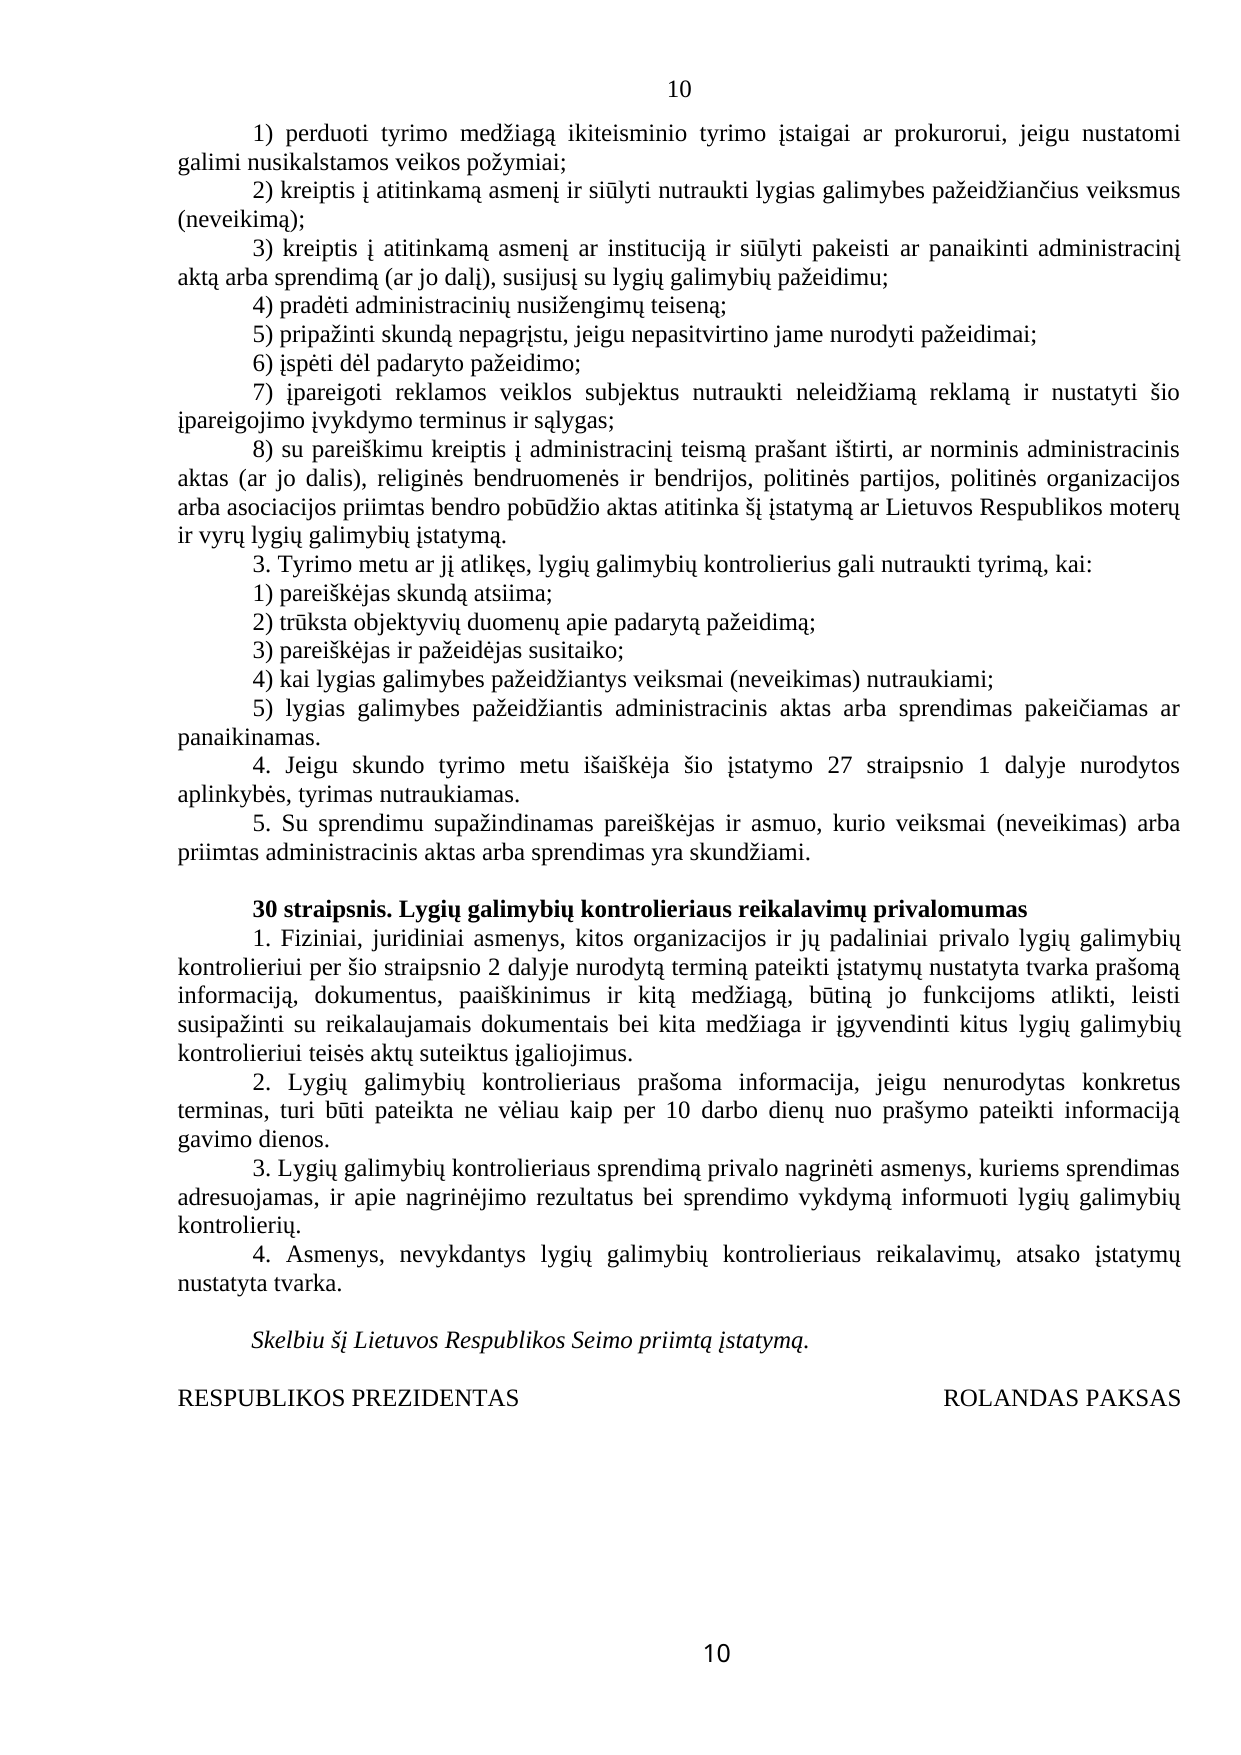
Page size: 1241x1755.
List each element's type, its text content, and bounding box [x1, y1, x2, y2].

text 2) trūksta objektyvių duomenų apie padarytą pažeidimą; [177, 607, 1181, 636]
text 3. Lygių galimybių kontrolieriaus sprendimą privalo nagrinėti asmenys, kuriems sprendimas adresuojamas, ir apie nagrinėjimo rezultatus bei sprendimo vykdymą informuoti lygių galimybių kontrolierių. [177, 1153, 1181, 1239]
text 7) įpareigoti reklamos veiklos subjektus nutraukti neleidžiamą reklamą ir nustatyti šio įpareigojimo įvykdymo terminus ir sąlygas; [177, 377, 1181, 434]
text 2) kreiptis į atitinkamą asmenį ir siūlyti nutraukti lygias galimybes pažeidžiančius veiksmus (neveikimą); [177, 176, 1181, 233]
text 4. Jeigu skundo tyrimo metu išaiškėja šio įstatymo 27 straipsnio 1 dalyje nurodytos aplinkybės, tyrimas nutraukiamas. [177, 751, 1181, 808]
text 5. Su sprendimu supažindinamas pareiškėjas ir asmuo, kurio veiksmai (neveikimas) arba priimtas administracinis aktas arba sprendimas yra skundžiami. [177, 808, 1181, 866]
text 4. Asmenys, nevykdantys lygių galimybių kontrolieriaus reikalavimų, atsako įstatymų nustatyta tvarka. [177, 1239, 1181, 1297]
text 5) lygias galimybes pažeidžiantis administracinis aktas arba sprendimas pakeičiamas ar panaikinamas. [177, 693, 1181, 751]
text 4) kai lygias galimybes pažeidžiantys veiksmai (neveikimas) nutraukiami; [177, 664, 1181, 693]
text 6) įspėti dėl padaryto pažeidimo; [177, 348, 1181, 377]
text 2. Lygių galimybių kontrolieriaus prašoma informacija, jeigu nenurodytas konkretus terminas, turi būti pateikta ne vėliau kaip per 10 darbo dienų nuo prašymo pateikti informaciją gavimo dienos. [177, 1067, 1181, 1153]
text 1) pareiškėjas skundą atsiima; [177, 578, 1181, 607]
text 3) kreiptis į atitinkamą asmenį ar instituciją ir siūlyti pakeisti ar panaikinti administracinį aktą arba sprendimą (ar jo dalį), susijusį su lygių galimybių pažeidimu; [177, 233, 1181, 291]
text 8) su pareiškimu kreiptis į administracinį teismą prašant ištirti, ar norminis administracinis aktas (ar jo dalis), religinės bendruomenės ir bendrijos, politinės partijos, politinės organizacijos arba asociacijos priimtas bendro pobūdžio aktas atitinka šį įstatymą ar Lietuvos Respublikos moterų ir vyrų lygių galimybių įstatymą. [177, 434, 1181, 549]
text 1. Fiziniai, juridiniai asmenys, kitos organizacijos ir jų padaliniai privalo lygių galimybių kontrolieriui per šio straipsnio 2 dalyje nurodytą terminą pateikti įstatymų nustatyta tvarka prašomą informaciją, dokumentus, paaiškinimus ir kitą medžiagą, būtiną jo funkcijoms atlikti, leisti susipažinti su reikalaujamais dokumentais bei kita medžiaga ir įgyvendinti kitus lygių galimybių kontrolieriui teisės aktų suteiktus įgaliojimus. [177, 923, 1181, 1067]
text 1) perduoti tyrimo medžiagą ikiteisminio tyrimo įstaigai ar prokurorui, jeigu nustatomi galimi nusikalstamos veikos požymiai; [177, 118, 1181, 176]
text 3) pareiškėjas ir pažeidėjas susitaiko; [177, 636, 1181, 664]
text 5) pripažinti skundą nepagrįstu, jeigu nepasitvirtino jame nurodyti pažeidimai; [177, 319, 1181, 348]
text RESPUBLIKOS PREZIDENTAS ROLANDAS PAKSAS [177, 1383, 1181, 1412]
text Skelbiu šį Lietuvos Respublikos Seimo priimtą įstatymą. [177, 1326, 1181, 1354]
text 3. Tyrimo metu ar jį atlikęs, lygių galimybių kontrolierius gali nutraukti tyrimą, kai: [177, 549, 1181, 578]
text 4) pradėti administracinių nusižengimų teiseną; [177, 291, 1181, 319]
text 30 straipsnis. Lygių galimybių kontrolieriaus reikalavimų privalomumas [177, 894, 1181, 923]
